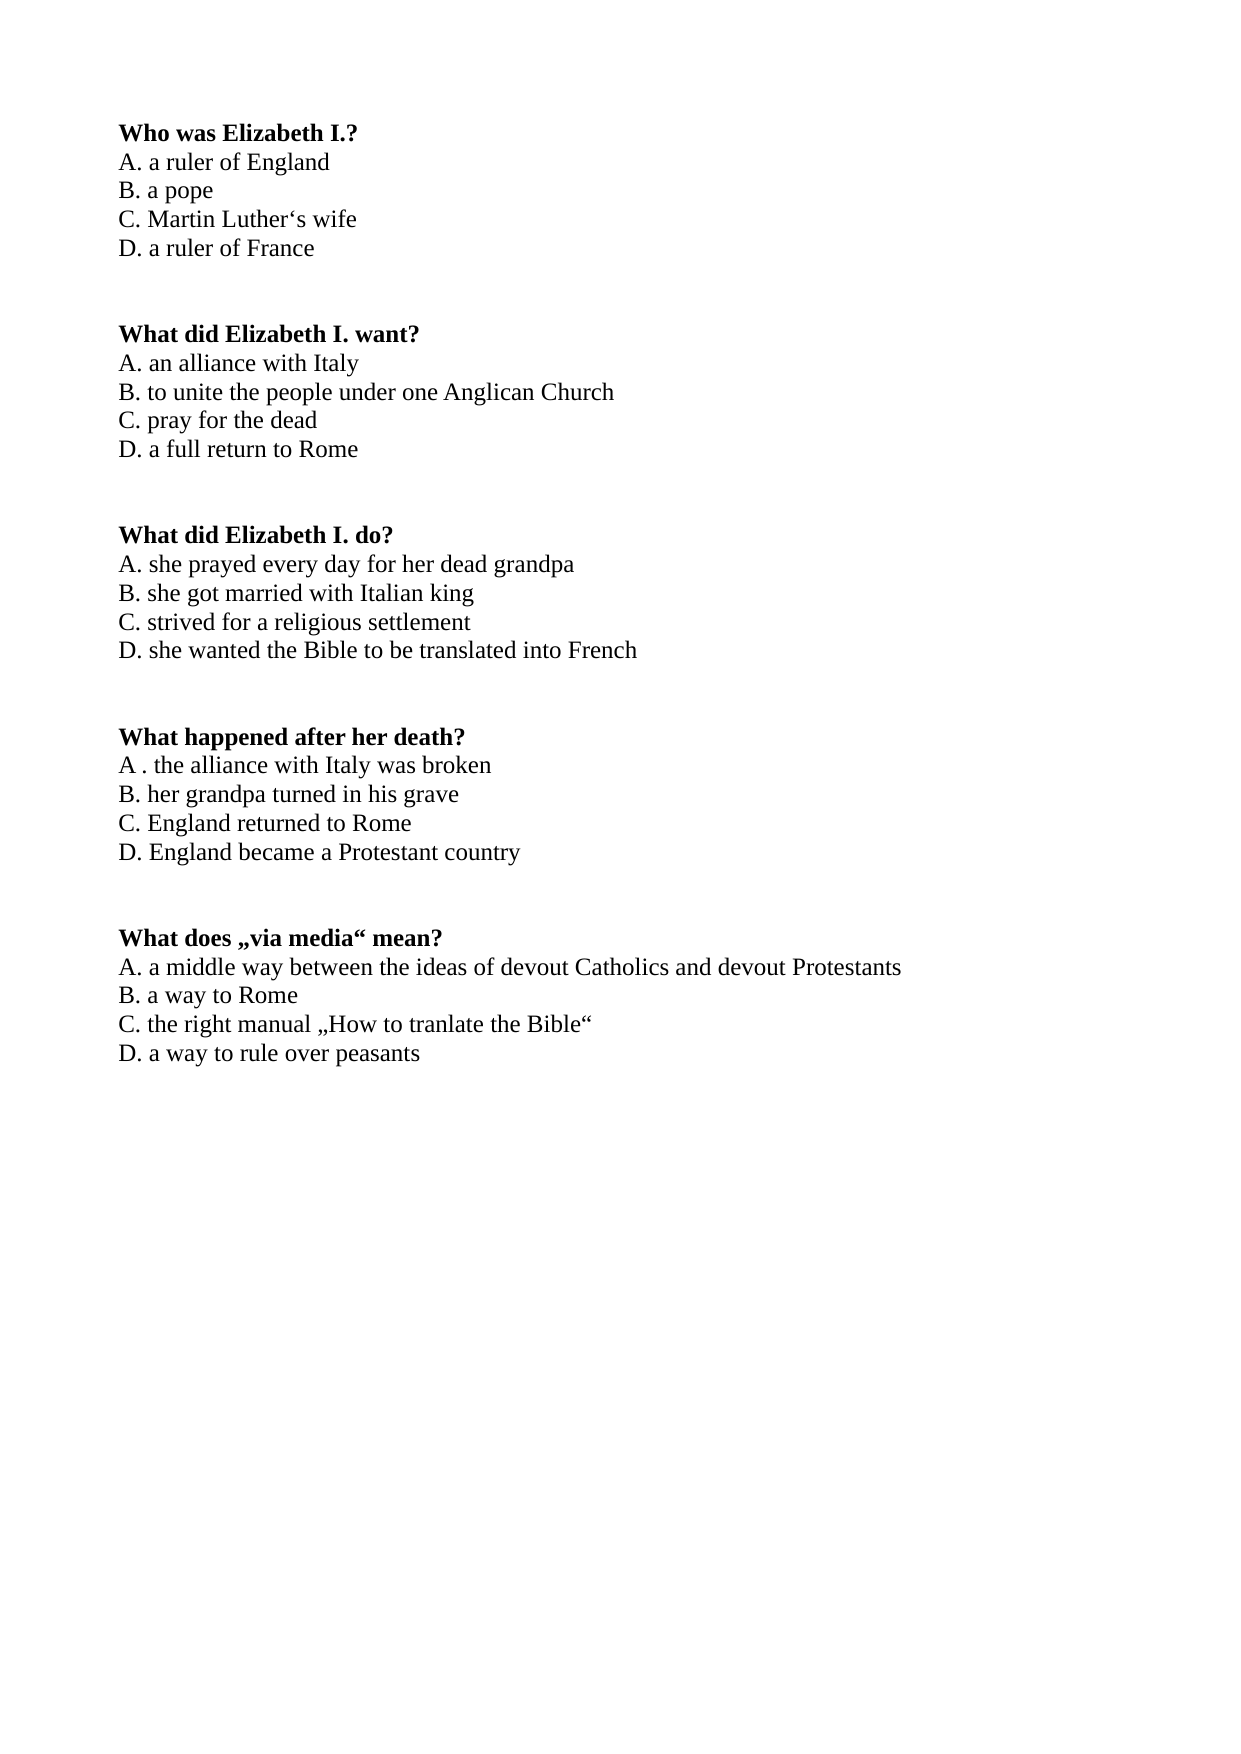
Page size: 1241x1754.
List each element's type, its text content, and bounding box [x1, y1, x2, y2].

text D. a ruler of France [118, 233, 1122, 262]
text C. pray for the dead [118, 406, 1122, 434]
text B. she got married with Italian king [118, 578, 1122, 607]
text Who was Elizabeth I.? [118, 118, 1122, 147]
text B. a way to Rome [118, 981, 1122, 1009]
text What did Elizabeth I. want? [118, 319, 1122, 348]
text A. an alliance with Italy [118, 348, 1122, 377]
text A. a ruler of England [118, 147, 1122, 176]
text D. a way to rule over peasants [118, 1038, 1122, 1067]
text C. England returned to Rome [118, 808, 1122, 837]
text B. a pope [118, 176, 1122, 204]
text A. she prayed every day for her dead grandpa [118, 549, 1122, 578]
text D. England became a Protestant country [118, 837, 1122, 866]
text B. to unite the people under one Anglican Church [118, 377, 1122, 406]
text C. the right manual „How to tranlate the Bible“ [118, 1009, 1122, 1038]
text A. a middle way between the ideas of devout Catholics and devout Protestants [118, 952, 1122, 981]
text What happened after her death? [118, 722, 1122, 751]
text D. she wanted the Bible to be translated into French [118, 636, 1122, 664]
text A . the alliance with Italy was broken [118, 751, 1122, 779]
text C. strived for a religious settlement [118, 607, 1122, 636]
text What did Elizabeth I. do? [118, 521, 1122, 549]
text What does „via media“ mean? [118, 923, 1122, 952]
text D. a full return to Rome [118, 434, 1122, 463]
text B. her grandpa turned in his grave [118, 779, 1122, 808]
text C. Martin Luther‘s wife [118, 204, 1122, 233]
